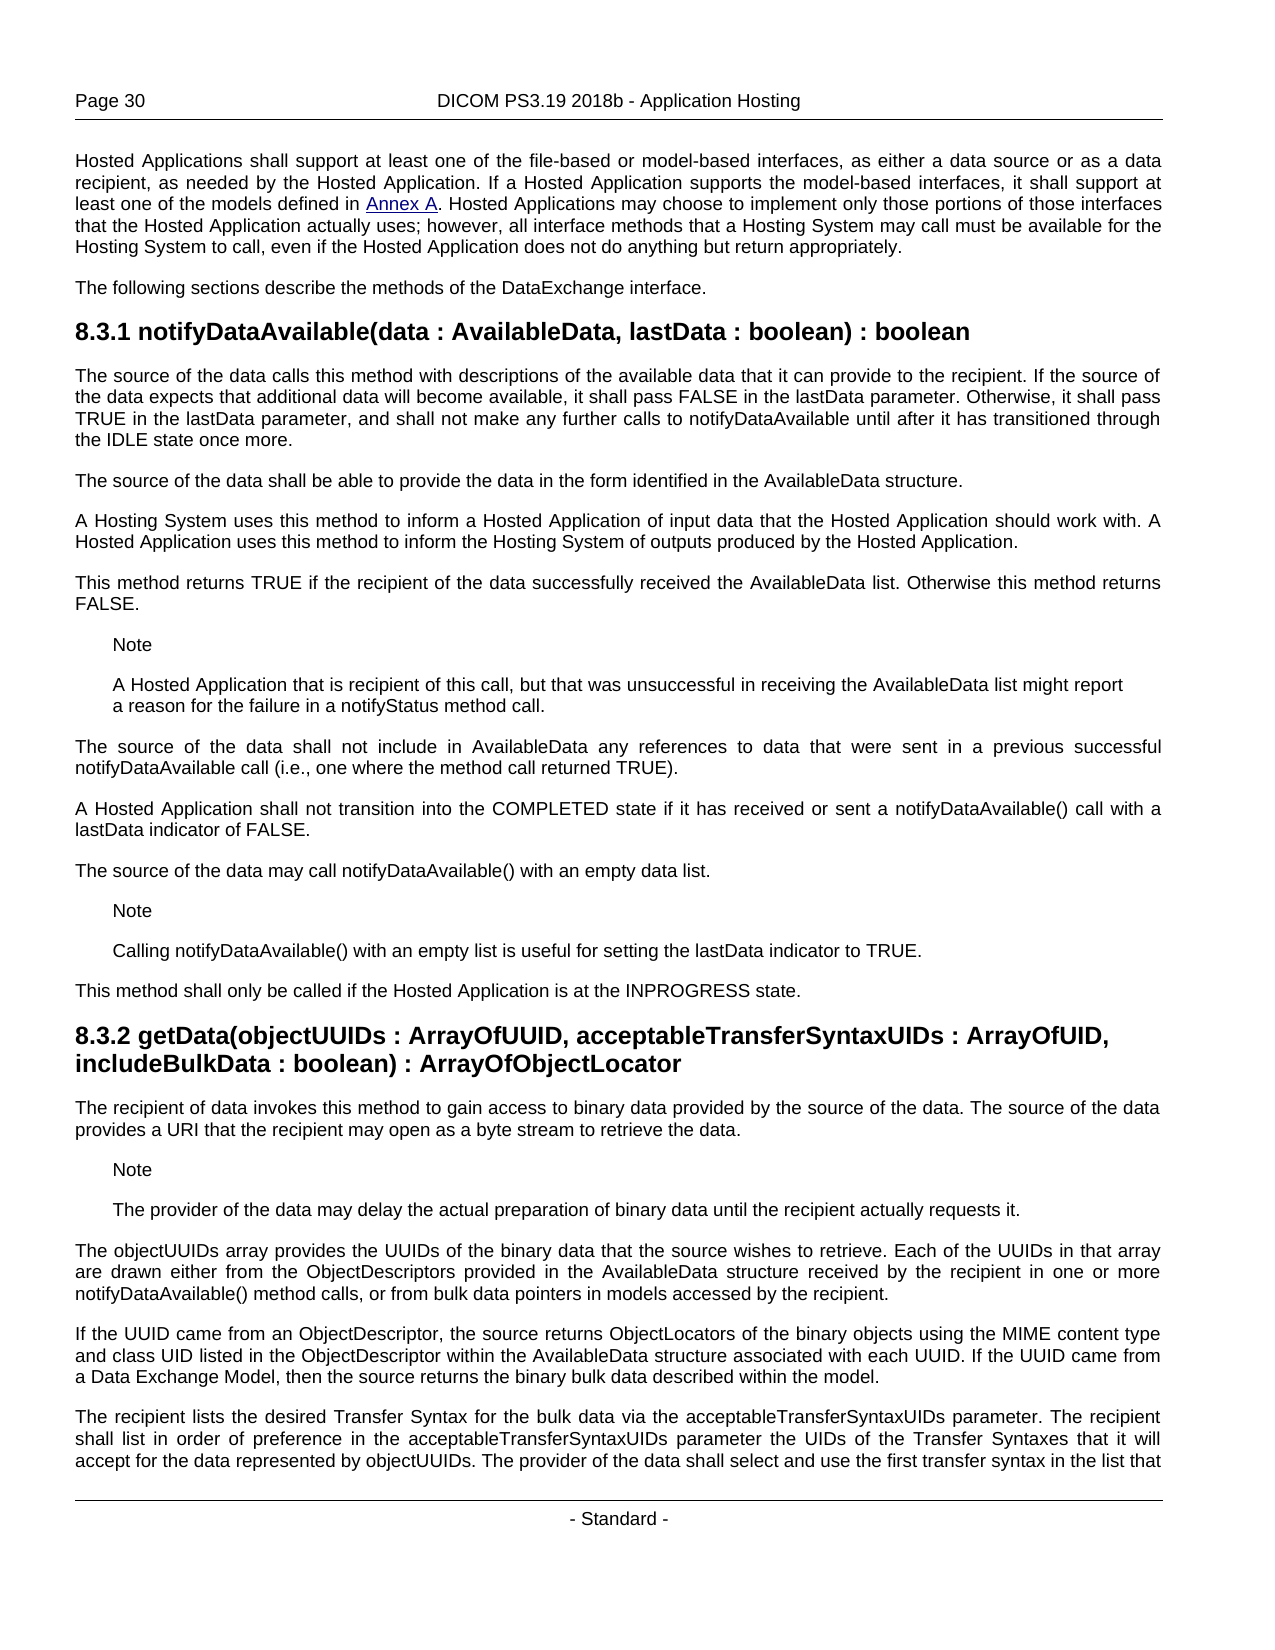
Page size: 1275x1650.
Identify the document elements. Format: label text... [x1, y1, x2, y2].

text If the UUID came from an ObjectDescriptor, the source returns ObjectLocators of the binary objects using the MIME content type and class UID listed in the ObjectDescriptor within the AvailableData structure associated with each UUID. If the UUID came from a Data Exchange Model, then the source returns the binary bulk data described within the model. [75, 1323, 1162, 1387]
text The source of the data calls this method with descriptions of the available data that it can provide to the recipient. If the source of the data expects that additional data will become available, it shall pass FALSE in the lastData parameter. Otherwise, it shall pass TRUE in the lastData parameter, and shall not make any further calls to notifyDataAvailable until after it has transitioned through the IDLE state once more. [75, 364, 1162, 451]
text The objectUUIDs array provides the UUIDs of the binary data that the source wishes to retrieve. Each of the UUIDs in that array are drawn either from the ObjectDescriptors provided in the AvailableData structure received by the recipient in one or more notifyDataAvailable() method calls, or from bulk data pointers in models accessed by the recipient. [75, 1239, 1162, 1304]
text Note [112, 900, 1125, 921]
text Calling notifyDataAvailable() with an empty list is useful for setting the lastData indicator to TRUE. [112, 940, 1125, 962]
text The provider of the data may delay the actual preparation of binary data until the recipient actually requests it. [112, 1199, 1125, 1221]
text A Hosted Application shall not transition into the COMPLETED state if it has received or sent a notifyDataAvailable() call with a lastData indicator of FALSE. [75, 797, 1162, 841]
text The following sections describe the methods of the DataExchange interface. [75, 277, 1162, 298]
text Note [112, 633, 1125, 655]
text Note [112, 1159, 1125, 1180]
text The source of the data may call notifyDataAvailable() with an empty data list. [75, 859, 1162, 881]
text This method shall only be called if the Hosted Application is at the INPROGRESS state. [75, 980, 1162, 1002]
text Hosted Applications shall support at least one of the file-based or model-based interfaces, as either a data source or as a data recipient, as needed by the Hosted Application. If a Hosted Application supports the model-based interfaces, it shall support at least one of the models defined in Annex A. Hosted Applications may choose to implement only those portions of those interfaces that the Hosted Application actually uses; however, all interface methods that a Hosting System may call must be available for the Hosting System to call, even if the Hosted Application does not do anything but return appropriately. [75, 150, 1162, 258]
text 8.3.2 getData(objectUUIDs : ArrayOfUUID, acceptableTransferSyntaxUIDs : ArrayOfUID, includeBulkData : boolean) : ArrayOfObjectLocator [75, 1021, 1162, 1078]
text The source of the data shall not include in AvailableData any references to data that were sent in a previous successful notifyDataAvailable call (i.e., one where the method call returned TRUE). [75, 736, 1162, 779]
text The source of the data shall be able to provide the data in the form identified in the AvailableData structure. [75, 469, 1162, 491]
text 8.3.1 notifyDataAvailable(data : AvailableData, lastData : boolean) : boolean [75, 317, 1162, 346]
text A Hosted Application that is recipient of this call, but that was unsuccessful in receiving the AvailableData list might report a reason for the failure in a notifyStatus method call. [112, 674, 1125, 717]
text The recipient of data invokes this method to gain access to binary data provided by the source of the data. The source of the data provides a URI that the recipient may open as a byte stream to retrieve the data. [75, 1097, 1162, 1140]
text A Hosting System uses this method to inform a Hosted Application of input data that the Hosted Application should work with. A Hosted Application uses this method to inform the Hosting System of outputs produced by the Hosted Application. [75, 510, 1162, 553]
text The recipient lists the desired Transfer Syntax for the bulk data via the acceptableTransferSyntaxUIDs parameter. The recipient shall list in order of preference in the acceptableTransferSyntaxUIDs parameter the UIDs of the Transfer Syntaxes that it will accept for the data represented by objectUUIDs. The provider of the data shall select and use the first transfer syntax in the list that [75, 1406, 1162, 1471]
text This method returns TRUE if the recipient of the data successfully received the AvailableData list. Otherwise this method returns FALSE. [75, 572, 1162, 615]
